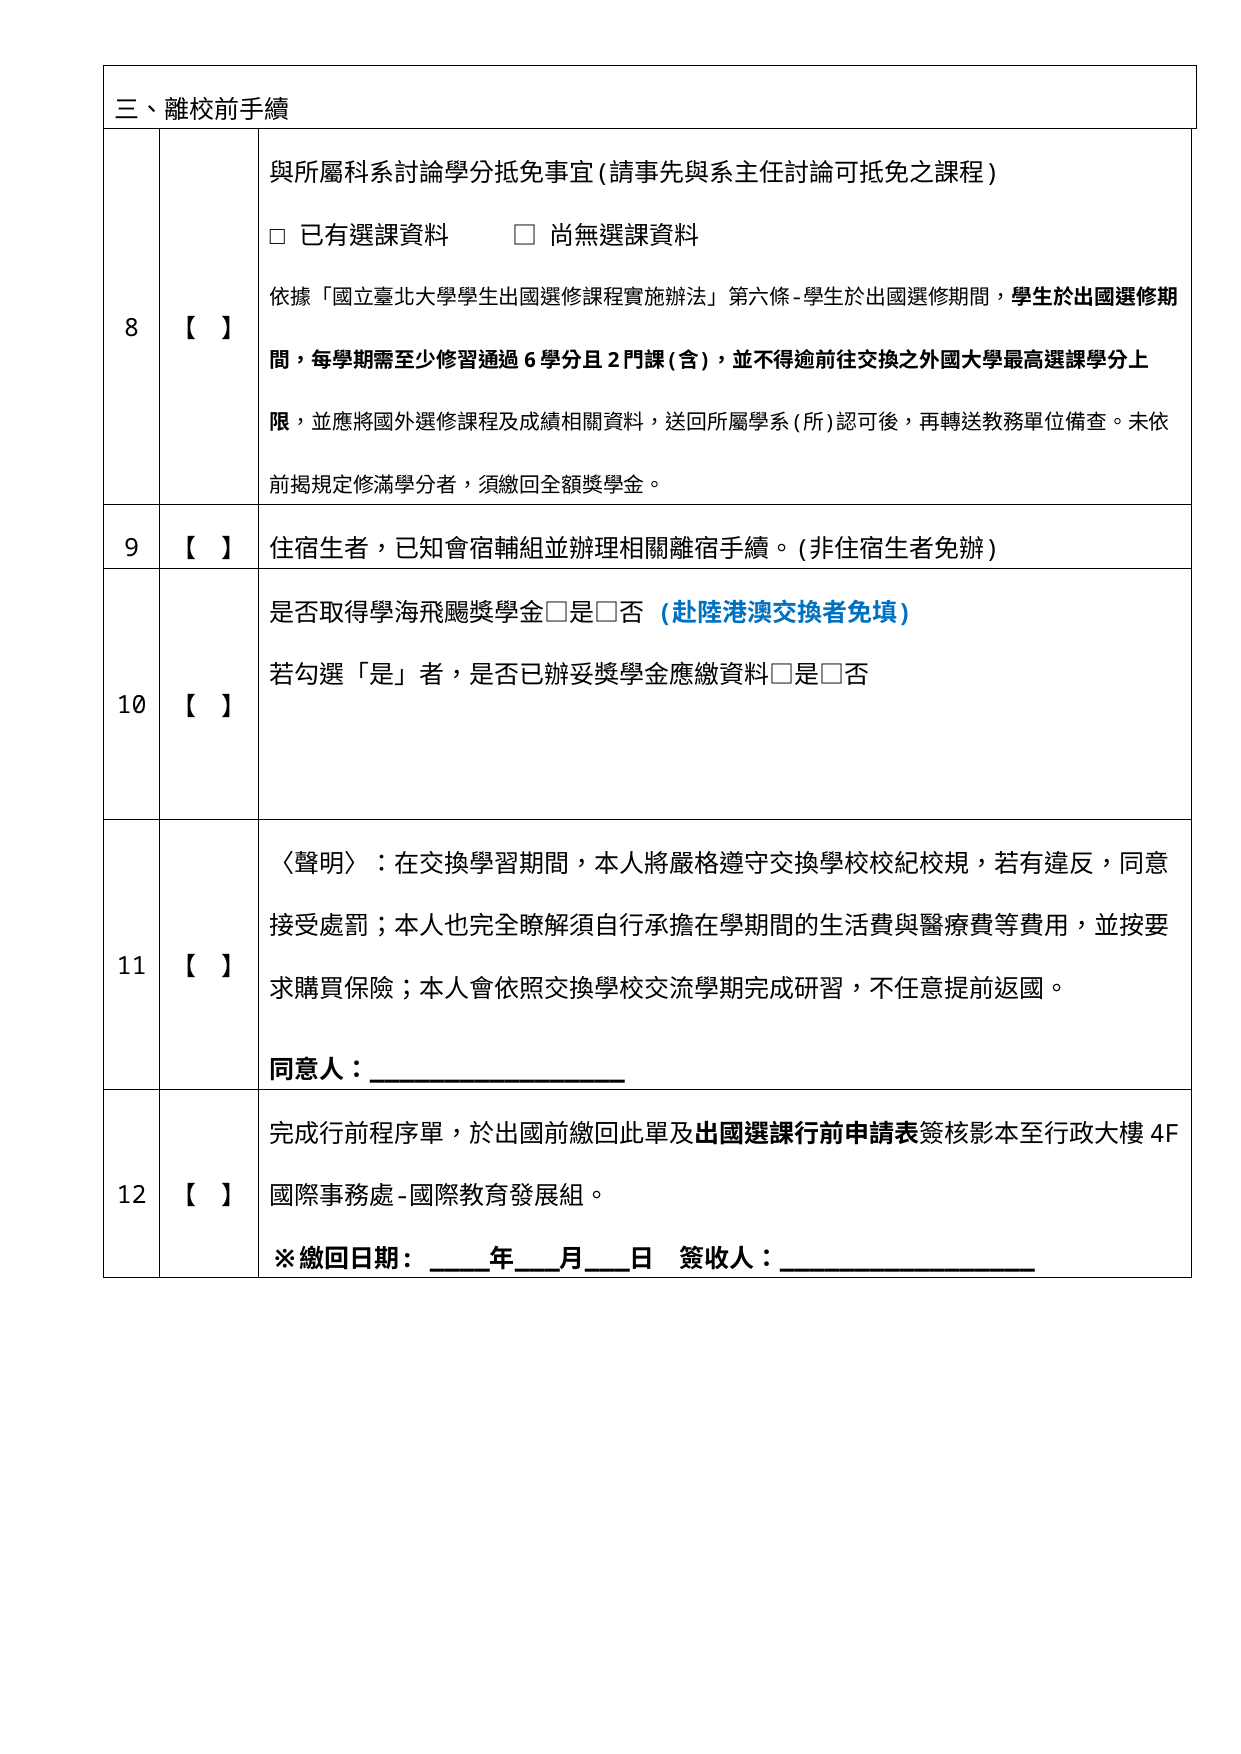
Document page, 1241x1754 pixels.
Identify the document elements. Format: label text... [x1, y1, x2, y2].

table_cell 【 】 [160, 569, 258, 819]
table_cell 9 [104, 505, 159, 568]
table_cell [1192, 568, 1197, 819]
table_cell [1192, 1089, 1197, 1277]
table_cell 10 [104, 569, 159, 819]
table_cell 〈聲明〉：在交換學習期間，本人將嚴格遵守交換學校校紀校規，若有違反，同意接受處罰；本人也完全瞭解須自行承擔在學期間的生活費與醫療費等費用，並按要求購買保險；本人會依照交換學校交流學期完成研習，不任意提前返國。 同意人：_________________ [259, 820, 1191, 1088]
table_cell 完成行前程序單，於出國前繳回此單及出國選課行前申請表簽核影本至行政大樓4F國際事務處-國際教育發展組。 ※繳回日期: ____年___月___日 簽收人：_________________ [259, 1090, 1191, 1277]
table_cell 11 [104, 820, 159, 1088]
table_cell 【 】 [160, 505, 258, 568]
table_cell 【 】 [160, 129, 258, 504]
table_cell 是否取得學海飛颺獎學金□是□否 (赴陸港澳交換者免填) 若勾選「是」者，是否已辦妥獎學金應繳資料□是□否 [259, 569, 1191, 819]
table_cell 8 [104, 129, 159, 504]
table_cell 【 】 [160, 1090, 258, 1277]
table_cell [1192, 504, 1197, 568]
table_header [294, 694, 319, 756]
table_cell [1192, 819, 1197, 1088]
table_cell 【 】 [160, 820, 258, 1088]
table_cell 三、離校前手續 [104, 66, 1196, 128]
table_cell 12 [104, 1090, 159, 1277]
table_cell 住宿生者，已知會宿輔組並辦理相關離宿手續。(非住宿生者免辦) [259, 505, 1191, 568]
table_header [270, 694, 294, 756]
table_cell [1192, 129, 1197, 504]
table_cell 與所屬科系討論學分抵免事宜(請事先與系主任討論可抵免之課程) □ 已有選課資料 □ 尚無選課資料 依據「國立臺北大學學生出國選修課程實施辦法」第六條-學生於出國選修期間，學生於出國選修期間，每學期需至少修習通過6學分且2門課(含)，並不得逾前往交換之外國大學最高選課學分上限，並應將國外選修課程及成績相關資料，送回所屬學系(所)認可後，再轉送教務單位備查。未依前揭規定修滿學分者，須繳回全額獎學金。 [259, 129, 1191, 504]
